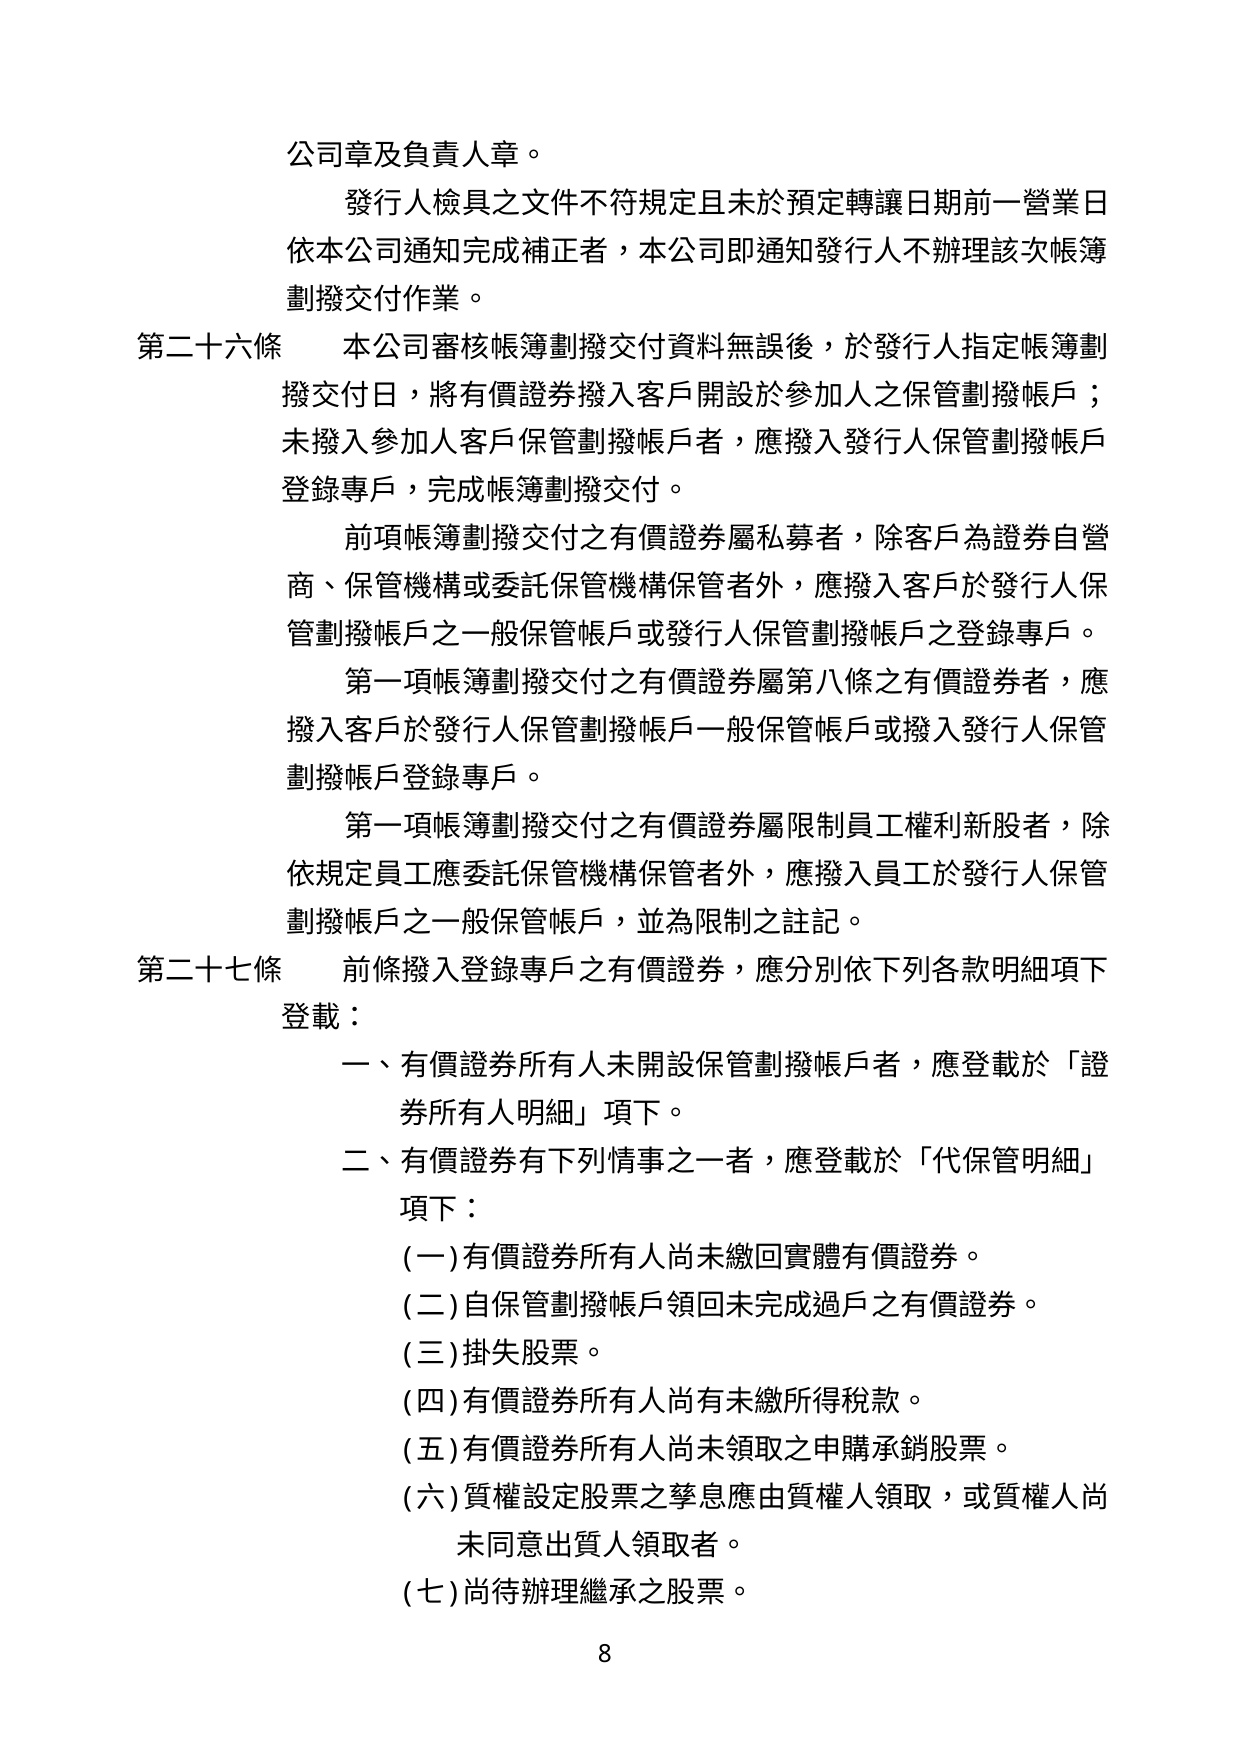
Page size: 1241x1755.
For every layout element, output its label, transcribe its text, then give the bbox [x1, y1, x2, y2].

text 第一項帳簿劃撥交付之有價證券屬第八條之有價證券者，應撥入客戶於發行人保管劃撥帳戶一般保管帳戶或撥入發行人保管劃撥帳戶登錄專戶。 [286, 654, 1110, 798]
text (六)質權設定股票之孳息應由質權人領取，或質權人尚未同意出質人領取者。 [398, 1469, 1110, 1564]
text (二)自保管劃撥帳戶領回未完成過戶之有價證券。 [398, 1277, 1110, 1325]
text 前項第一款第二目及第六目之文件，發行人應簽蓋原留印鑑，第四目及第七目之文件，發行人應簽蓋公司變更登記表所留存之公司章及負責人章。 [286, 127, 1110, 175]
text 前項帳簿劃撥交付之有價證券屬私募者，除客戶為證券自營商、保管機構或委託保管機構保管者外，應撥入客戶於發行人保管劃撥帳戶之一般保管帳戶或發行人保管劃撥帳戶之登錄專戶。 [286, 510, 1110, 654]
text (一)有價證券所有人尚未繳回實體有價證券。 [398, 1229, 1110, 1277]
text (四)有價證券所有人尚有未繳所得稅款。 [398, 1373, 1110, 1421]
text 第一項帳簿劃撥交付之有價證券屬限制員工權利新股者，除依規定員工應委託保管機構保管者外，應撥入員工於發行人保管劃撥帳戶之一般保管帳戶，並為限制之註記。 [286, 798, 1110, 942]
text 二、有價證券有下列情事之一者，應登載於「代保管明細」項下： [341, 1133, 1110, 1229]
text 第二十七條 前條撥入登錄專戶之有價證券，應分別依下列各款明細項下登載： [136, 942, 1110, 1037]
text (七)尚待辦理繼承之股票。 [398, 1564, 1110, 1612]
text (五)有價證券所有人尚未領取之申購承銷股票。 [398, 1421, 1110, 1469]
text 第二十六條 本公司審核帳簿劃撥交付資料無誤後，於發行人指定帳簿劃撥交付日，將有價證券撥入客戶開設於參加人之保管劃撥帳戶；未撥入參加人客戶保管劃撥帳戶者，應撥入發行人保管劃撥帳戶登錄專戶，完成帳簿劃撥交付。 [136, 319, 1110, 510]
text 發行人檢具之文件不符規定且未於預定轉讓日期前一營業日依本公司通知完成補正者，本公司即通知發行人不辦理該次帳簿劃撥交付作業。 [286, 175, 1110, 319]
text 一、有價證券所有人未開設保管劃撥帳戶者，應登載於「證券所有人明細」項下。 [341, 1037, 1110, 1133]
text (三)掛失股票。 [398, 1325, 1110, 1373]
